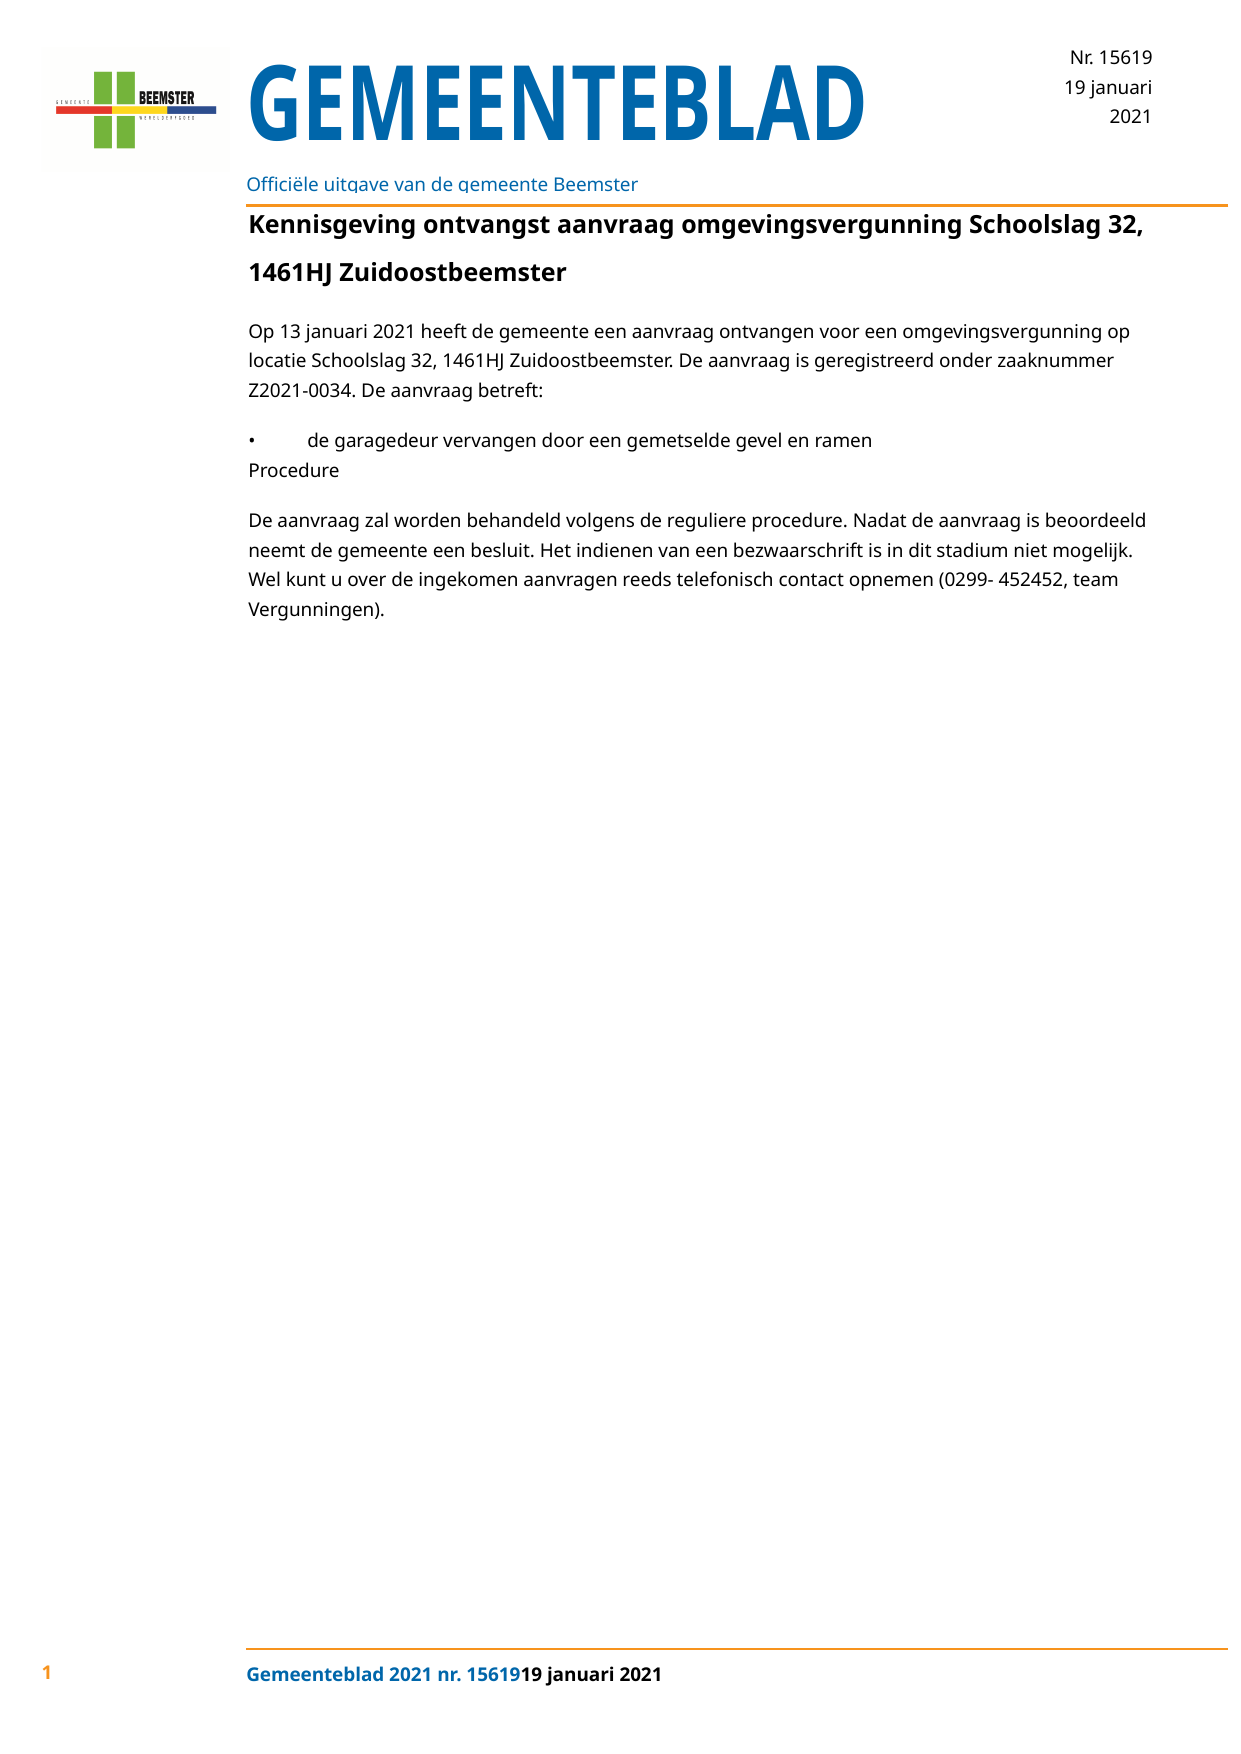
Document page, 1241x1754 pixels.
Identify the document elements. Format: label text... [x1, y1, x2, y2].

text Kennisgeving ontvangst aanvraag omgevingsvergunning Schoolslag 32, 1461HJ Zuidoostbeemster [248, 207, 1152, 288]
text Procedure [248, 457, 1152, 483]
picture [41, 47, 231, 172]
text Op 13 januari 2021 heeft de gemeente een aanvraag ontvangen voor een omgevingsvergunning op locatie Schoolslag 32, 1461HJ Zuidoostbeemster. De aanvraag is geregistreerd onder zaaknummer Z2021-0034. De aanvraag betreft: [248, 318, 1152, 403]
list de garagedeur vervangen door een gemetselde gevel en ramen [248, 427, 1152, 453]
text De aanvraag zal worden behandeld volgens de reguliere procedure. Nadat de aanvraag is beoordeeld neemt de gemeente een besluit. Het indienen van een bezwaarschrift is in dit stadium niet mogelijk. Wel kunt u over de ingekomen aanvragen reeds telefonisch contact opnemen (0299- 452452, team Vergunningen). [248, 507, 1152, 622]
